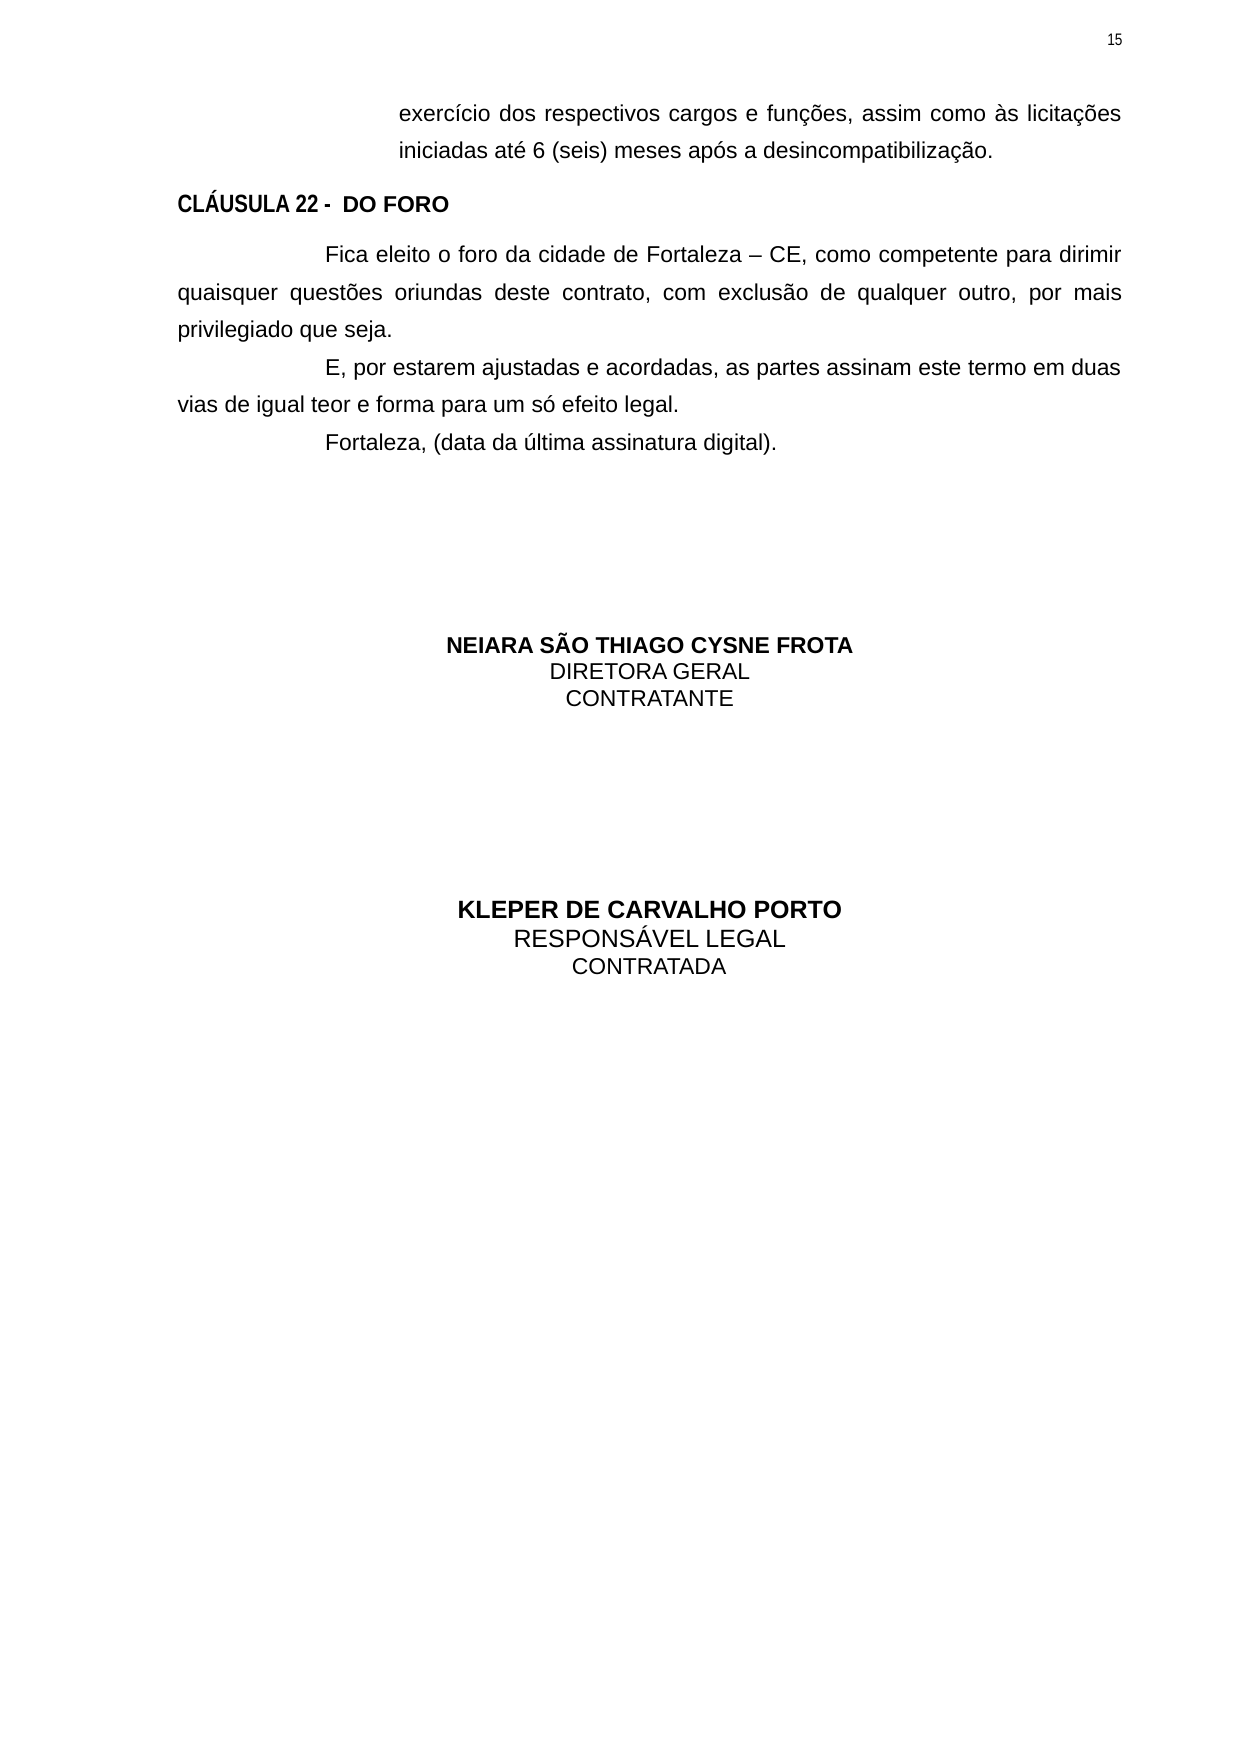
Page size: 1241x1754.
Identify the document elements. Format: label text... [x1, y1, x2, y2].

list E, por estarem ajustadas e acordadas, as partes assinam este termo em duas vias de igual teor e forma para um só efeito legal. [177, 342, 1122, 417]
text NEIARA SÃO THIAGO CYSNE FROTA [177, 632, 1122, 658]
subtitle DO FORO [177, 189, 1122, 217]
text CONTRATADA [177, 953, 1122, 979]
list Fortaleza, (data da última assinatura digital). [177, 417, 1122, 455]
text CONTRATANTE [177, 685, 1122, 711]
table_header [650, 455, 1122, 632]
table_header [177, 455, 649, 632]
text DIRETORA GERAL [177, 658, 1122, 685]
list Fica eleito o foro da cidade de Fortaleza – CE, como competente para dirimir quaisquer questões oriundas deste contrato, com exclusão de qualquer outro, por mais privilegiado que seja. [177, 230, 1122, 342]
list exercício dos respectivos cargos e funções, assim como às licitações iniciadas até 6 (seis) meses após a desincompatibilização. [369, 89, 1122, 164]
text RESPONSÁVEL LEGAL [177, 924, 1122, 953]
text KLEPER DE CARVALHO PORTO [177, 896, 1122, 924]
